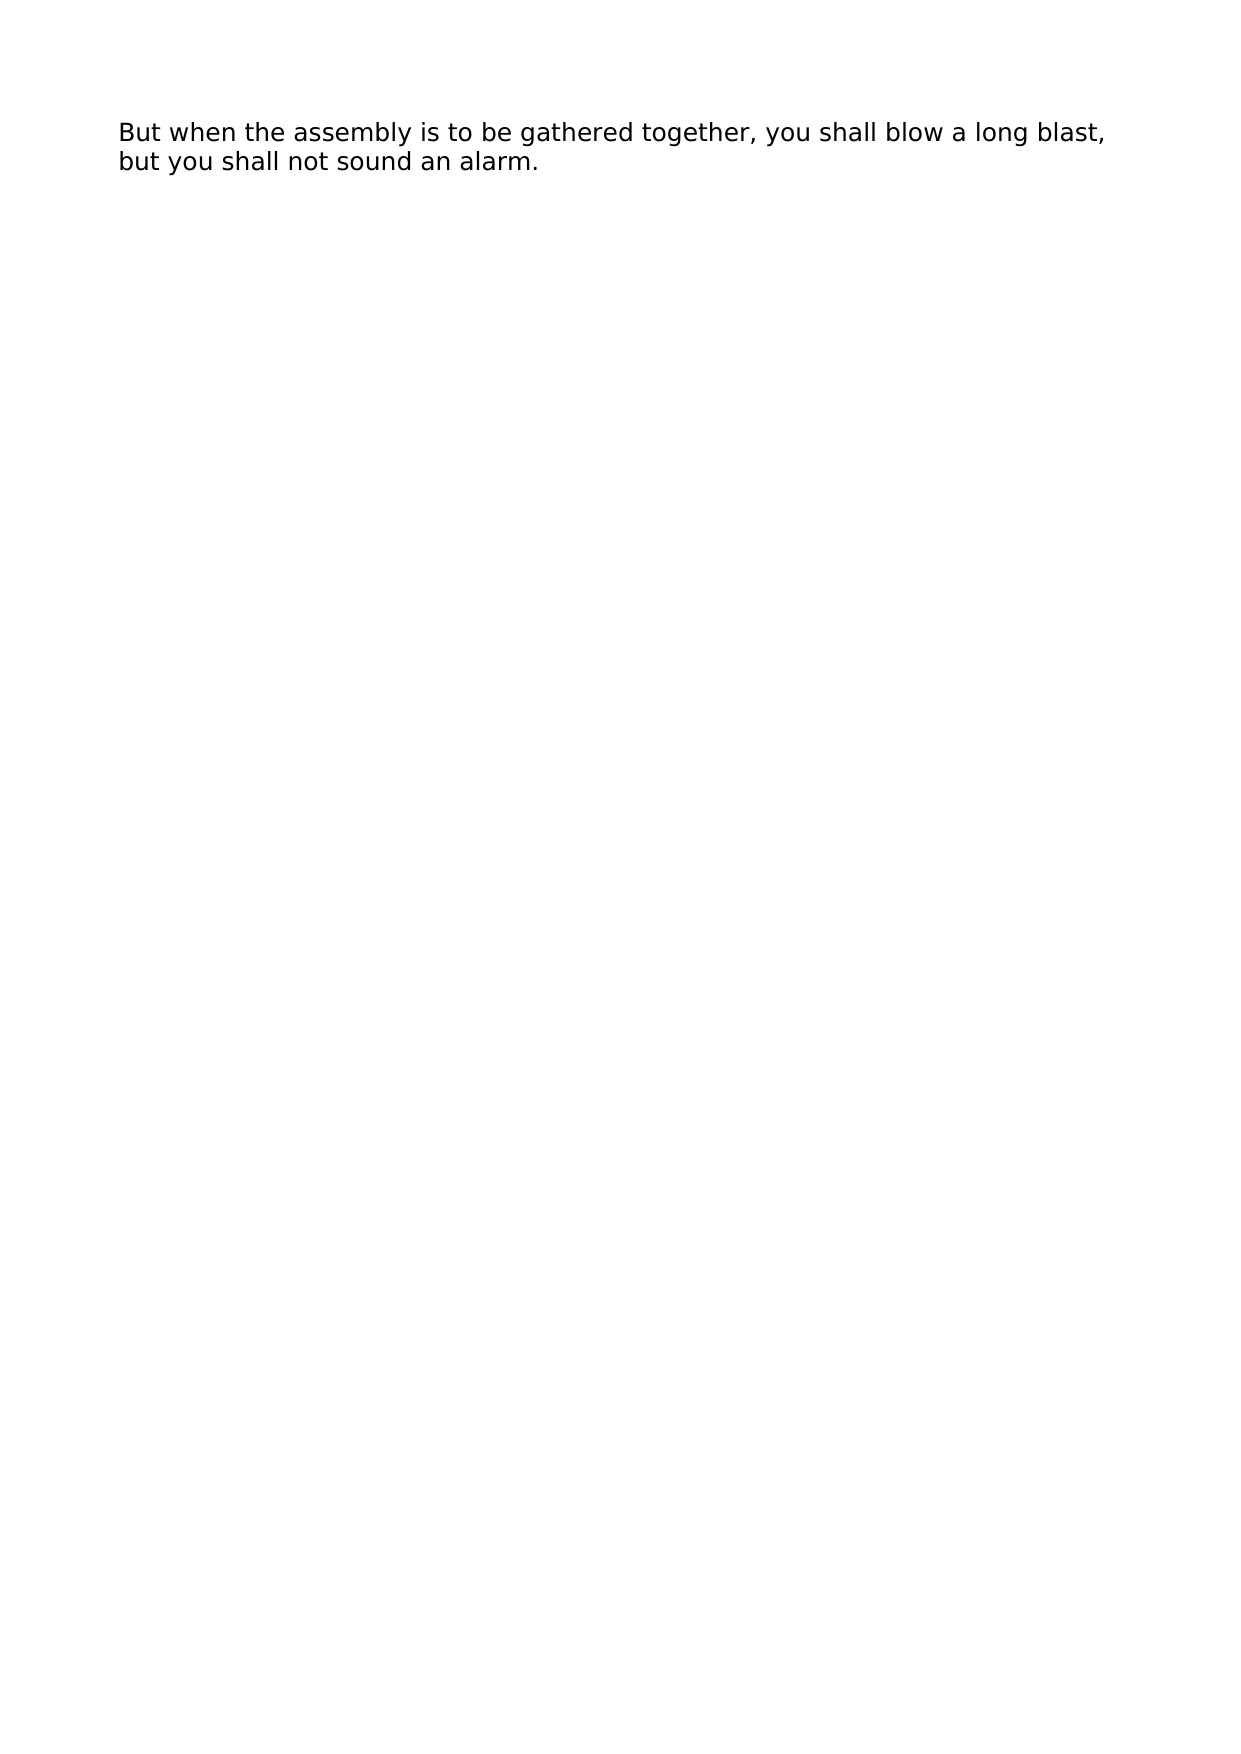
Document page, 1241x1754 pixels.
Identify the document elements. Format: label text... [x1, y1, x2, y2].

text But when the assembly is to be gathered together, you shall blow a long blast, but you shall not sound an alarm. [118, 118, 1122, 176]
